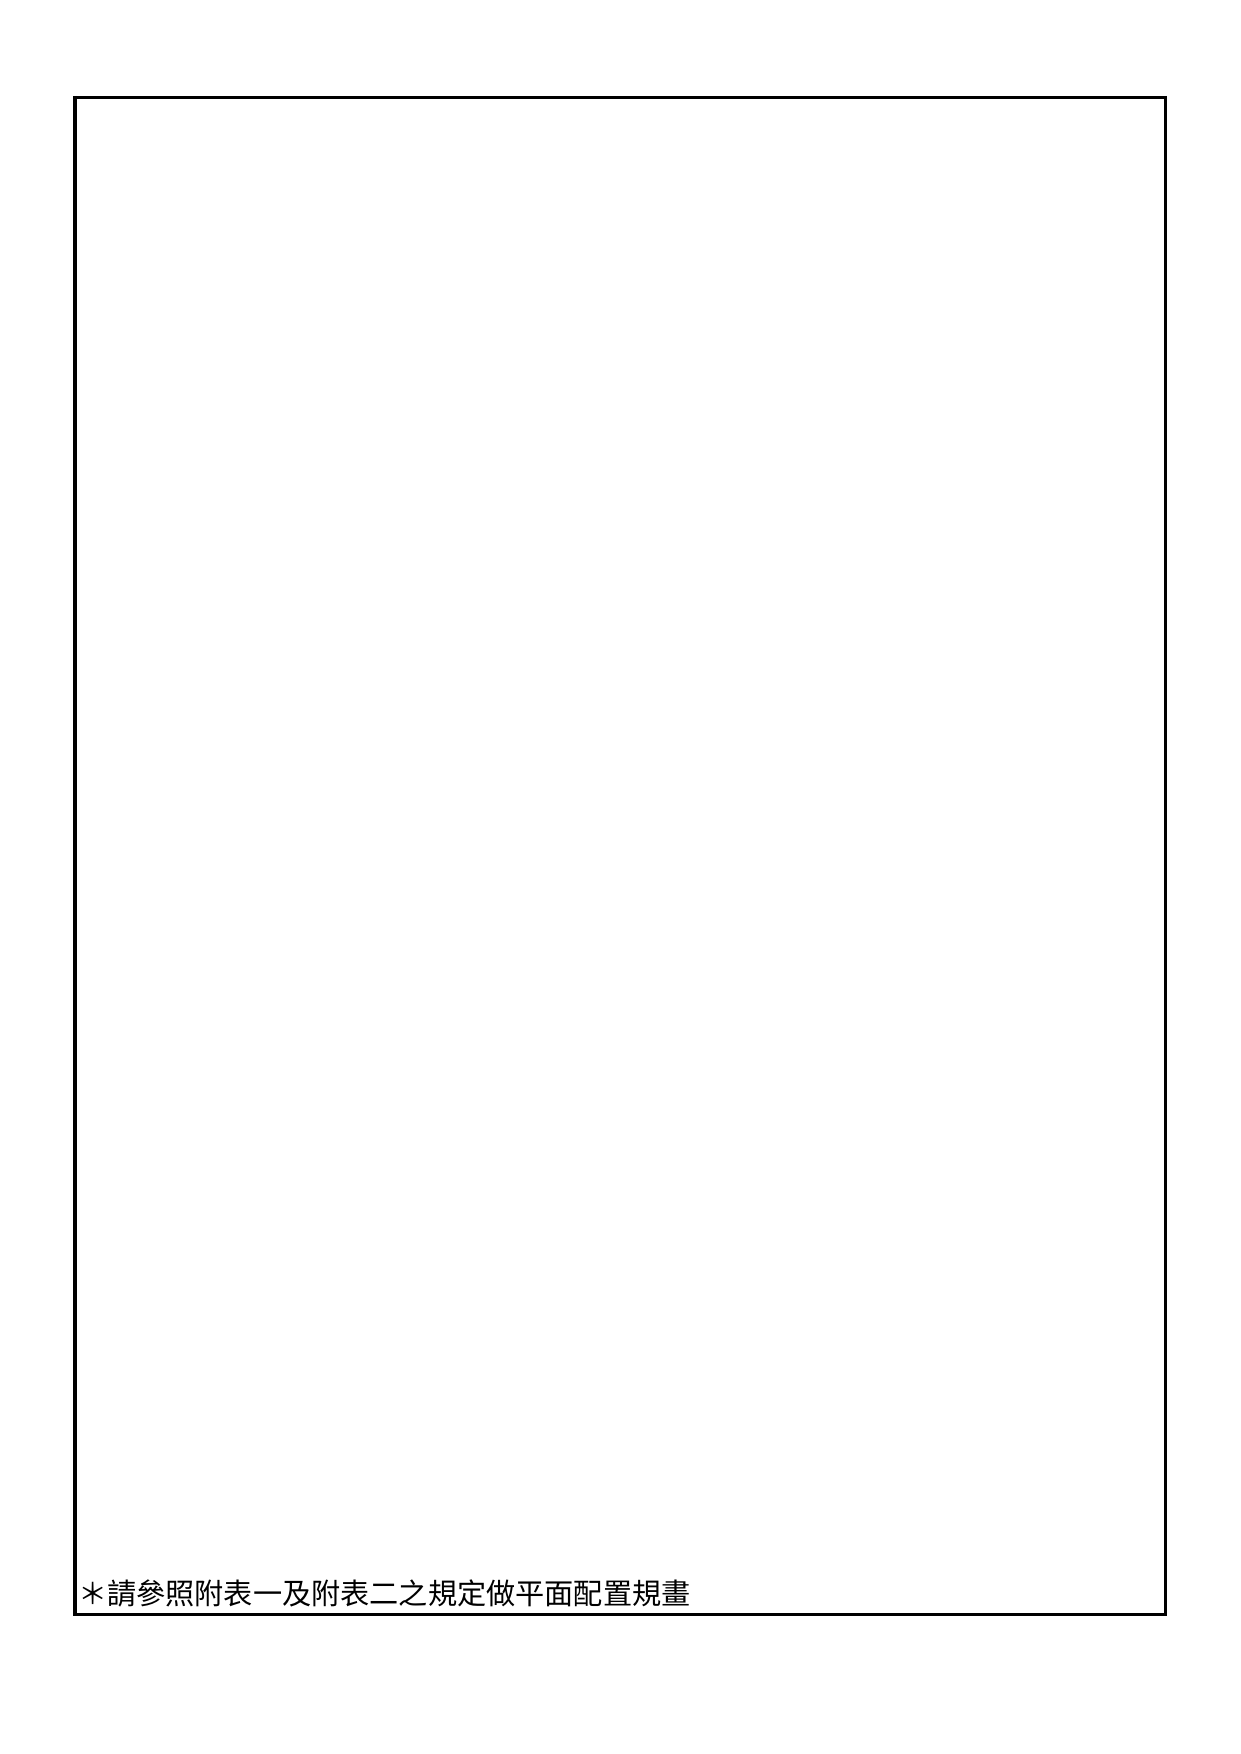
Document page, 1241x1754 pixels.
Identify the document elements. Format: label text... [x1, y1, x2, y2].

table_header ＊請參照附表一及附表二之規定做平面配置規畫 [77, 99, 1164, 1613]
